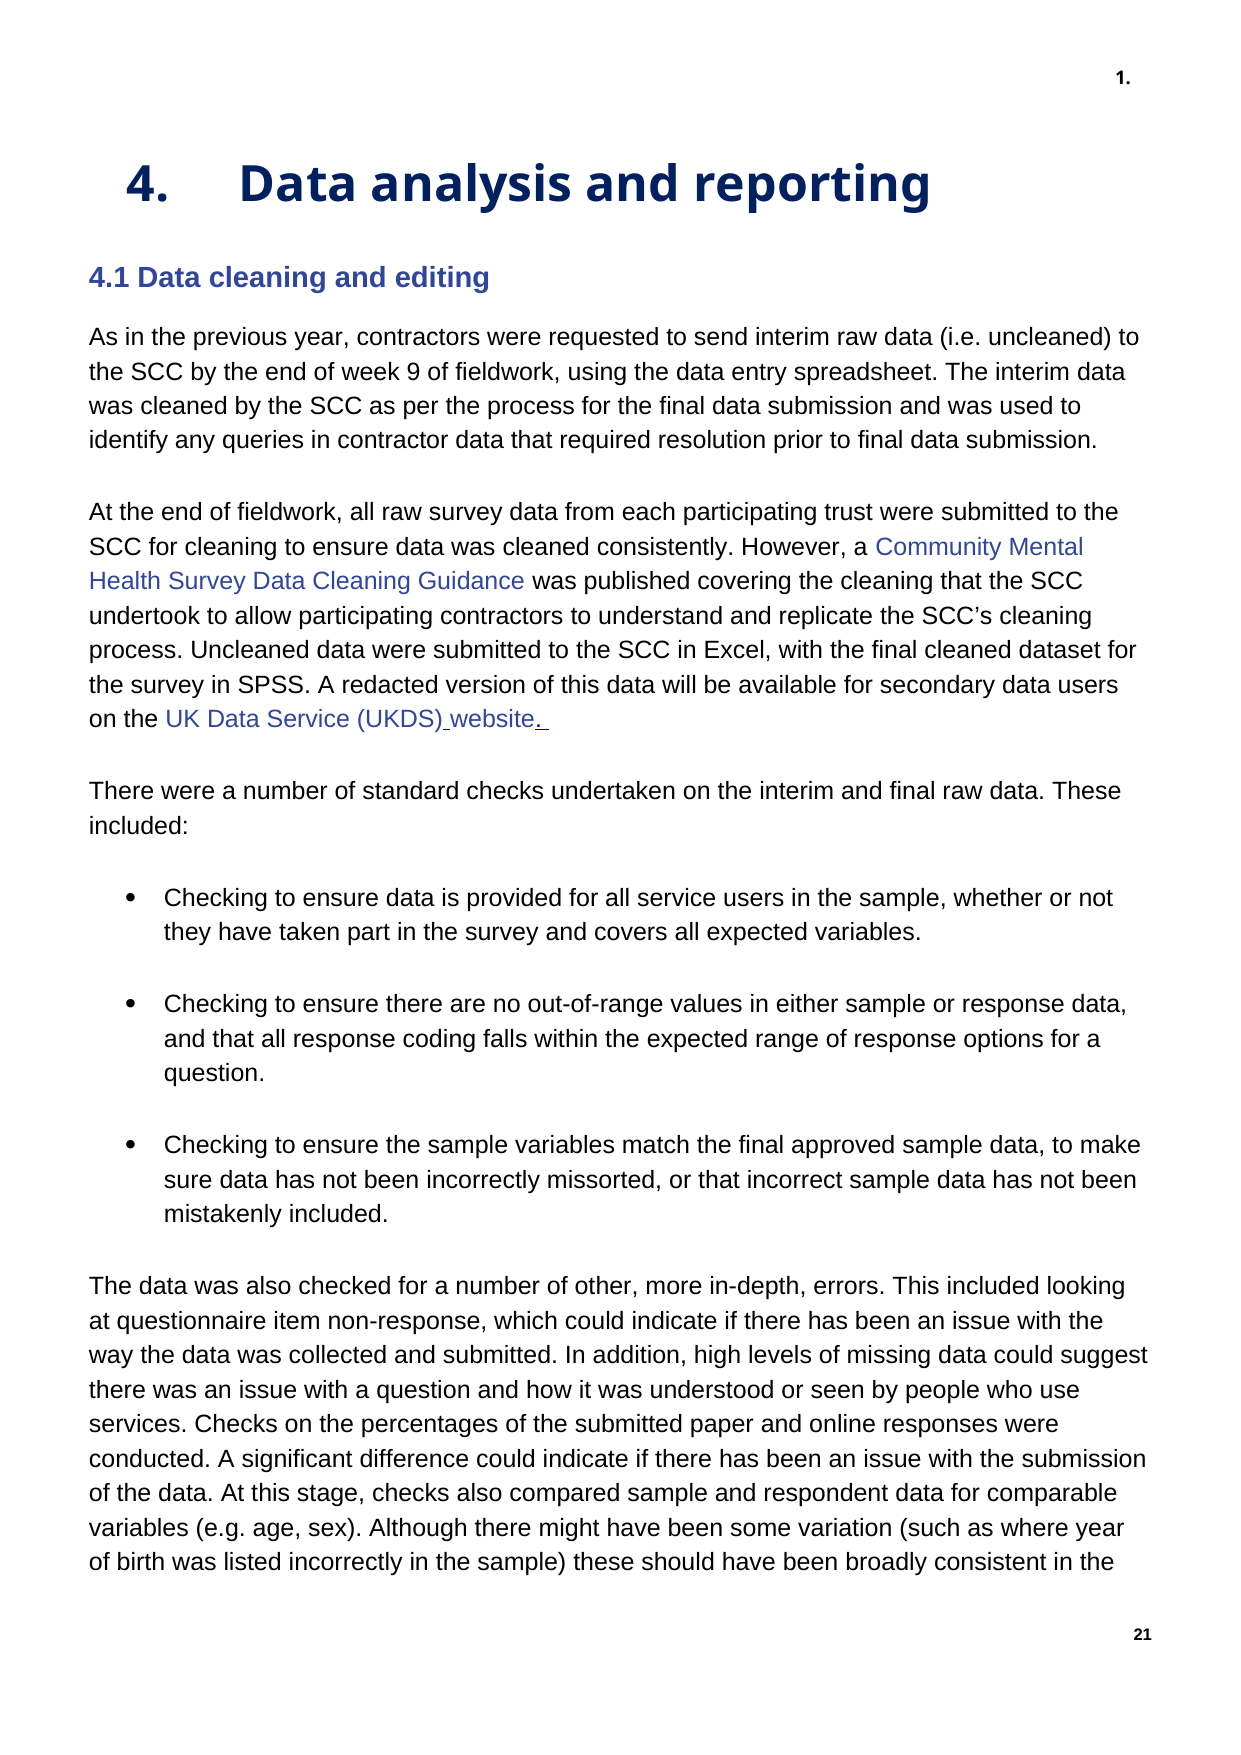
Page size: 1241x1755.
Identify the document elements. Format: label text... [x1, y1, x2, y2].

text At the end of fieldwork, all raw survey data from each participating trust were submitted to the SCC for cleaning to ensure data was cleaned consistently. However, a Community Mental Health Survey Data Cleaning Guidance was published covering the cleaning that the SCC undertook to allow participating contractors to understand and replicate the SCC’s cleaning process. Uncleaned data were submitted to the SCC in Excel, with the final cleaned dataset for the survey in SPSS. A redacted version of this data will be available for secondary data users on the UK Data Service (UKDS) website. [89, 497, 1152, 733]
text There were a number of standard checks undertaken on the interim and final raw data. These included: [89, 776, 1152, 839]
subtitle Data analysis and reporting [126, 148, 1152, 216]
list Checking to ensure data is provided for all service users in the sample, whether or not they have taken part in the survey and covers all expected variables. [126, 883, 1152, 946]
text The data was also checked for a number of other, more in-depth, errors. This included looking at questionnaire item non-response, which could indicate if there has been an issue with the way the data was collected and submitted. In addition, high levels of missing data could suggest there was an issue with a question and how it was understood or seen by people who use services. Checks on the percentages of the submitted paper and online responses were conducted. A significant difference could indicate if there has been an issue with the submission of the data. At this stage, checks also compared sample and respondent data for comparable variables (e.g. age, sex). Although there might have been some variation (such as where year of birth was listed incorrectly in the sample) these should have been broadly consistent in the [89, 1271, 1152, 1576]
subtitle 4.1 Data cleaning and editing [89, 260, 1152, 294]
text As in the previous year, contractors were requested to send interim raw data (i.e. uncleaned) to the SCC by the end of week 9 of fieldwork, using the data entry spreadsheet. The interim data was cleaned by the SCC as per the process for the final data submission and was used to identify any queries in contractor data that required resolution prior to final data submission. [89, 322, 1152, 454]
list Checking to ensure there are no out-of-range values in either sample or response data, and that all response coding falls within the expected range of response options for a question. [126, 989, 1152, 1087]
list Checking to ensure the sample variables match the final approved sample data, to make sure data has not been incorrectly missorted, or that incorrect sample data has not been mistakenly included. [126, 1130, 1152, 1228]
